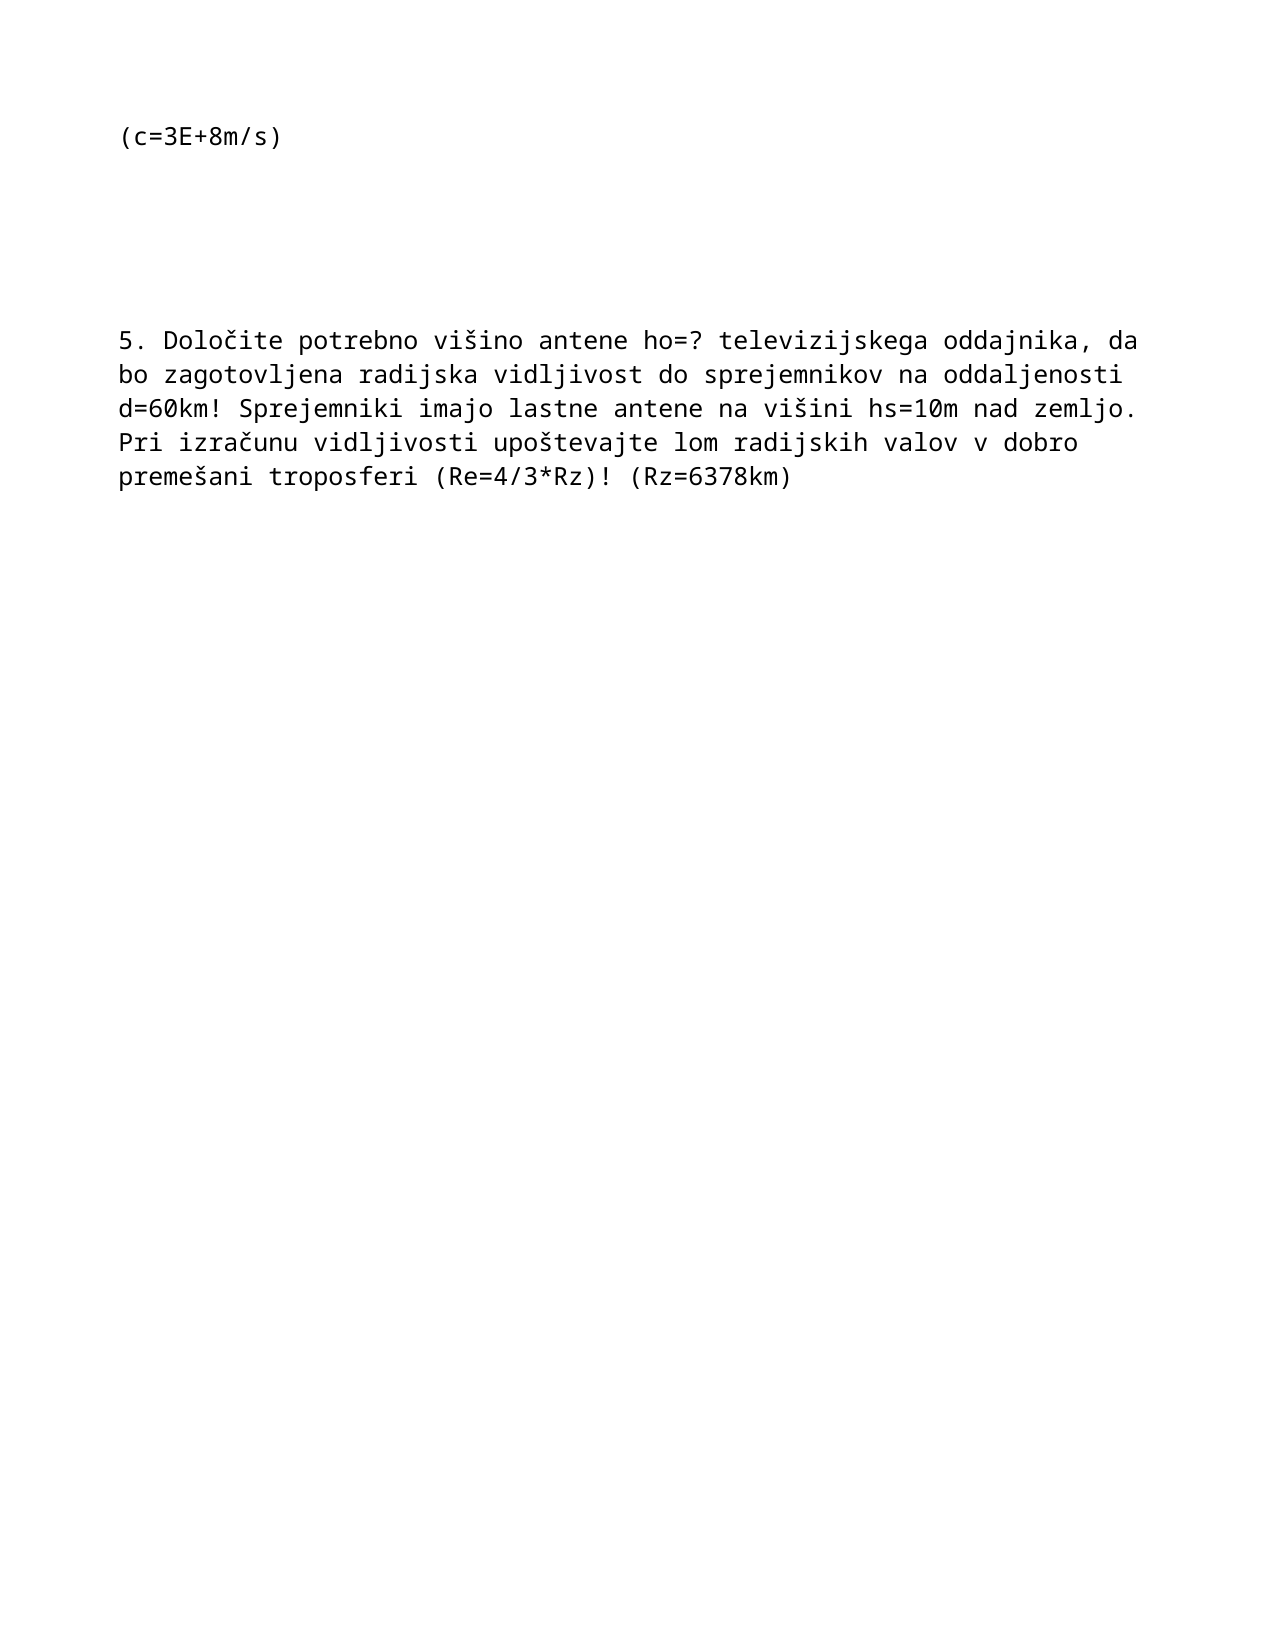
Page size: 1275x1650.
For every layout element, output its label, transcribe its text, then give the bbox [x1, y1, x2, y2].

text (c=3E+8m/s) [118, 118, 1157, 152]
text 5. Določite potrebno višino antene ho=? televizijskega oddajnika, da bo zagotovljena radijska vidljivost do sprejemnikov na oddaljenosti d=60km! Sprejemniki imajo lastne antene na višini hs=10m nad zemljo. Pri izračunu vidljivosti upoštevajte lom radijskih valov v dobro premešani troposferi (Re=4/3*Rz)! (Rz=6378km) [118, 322, 1157, 493]
